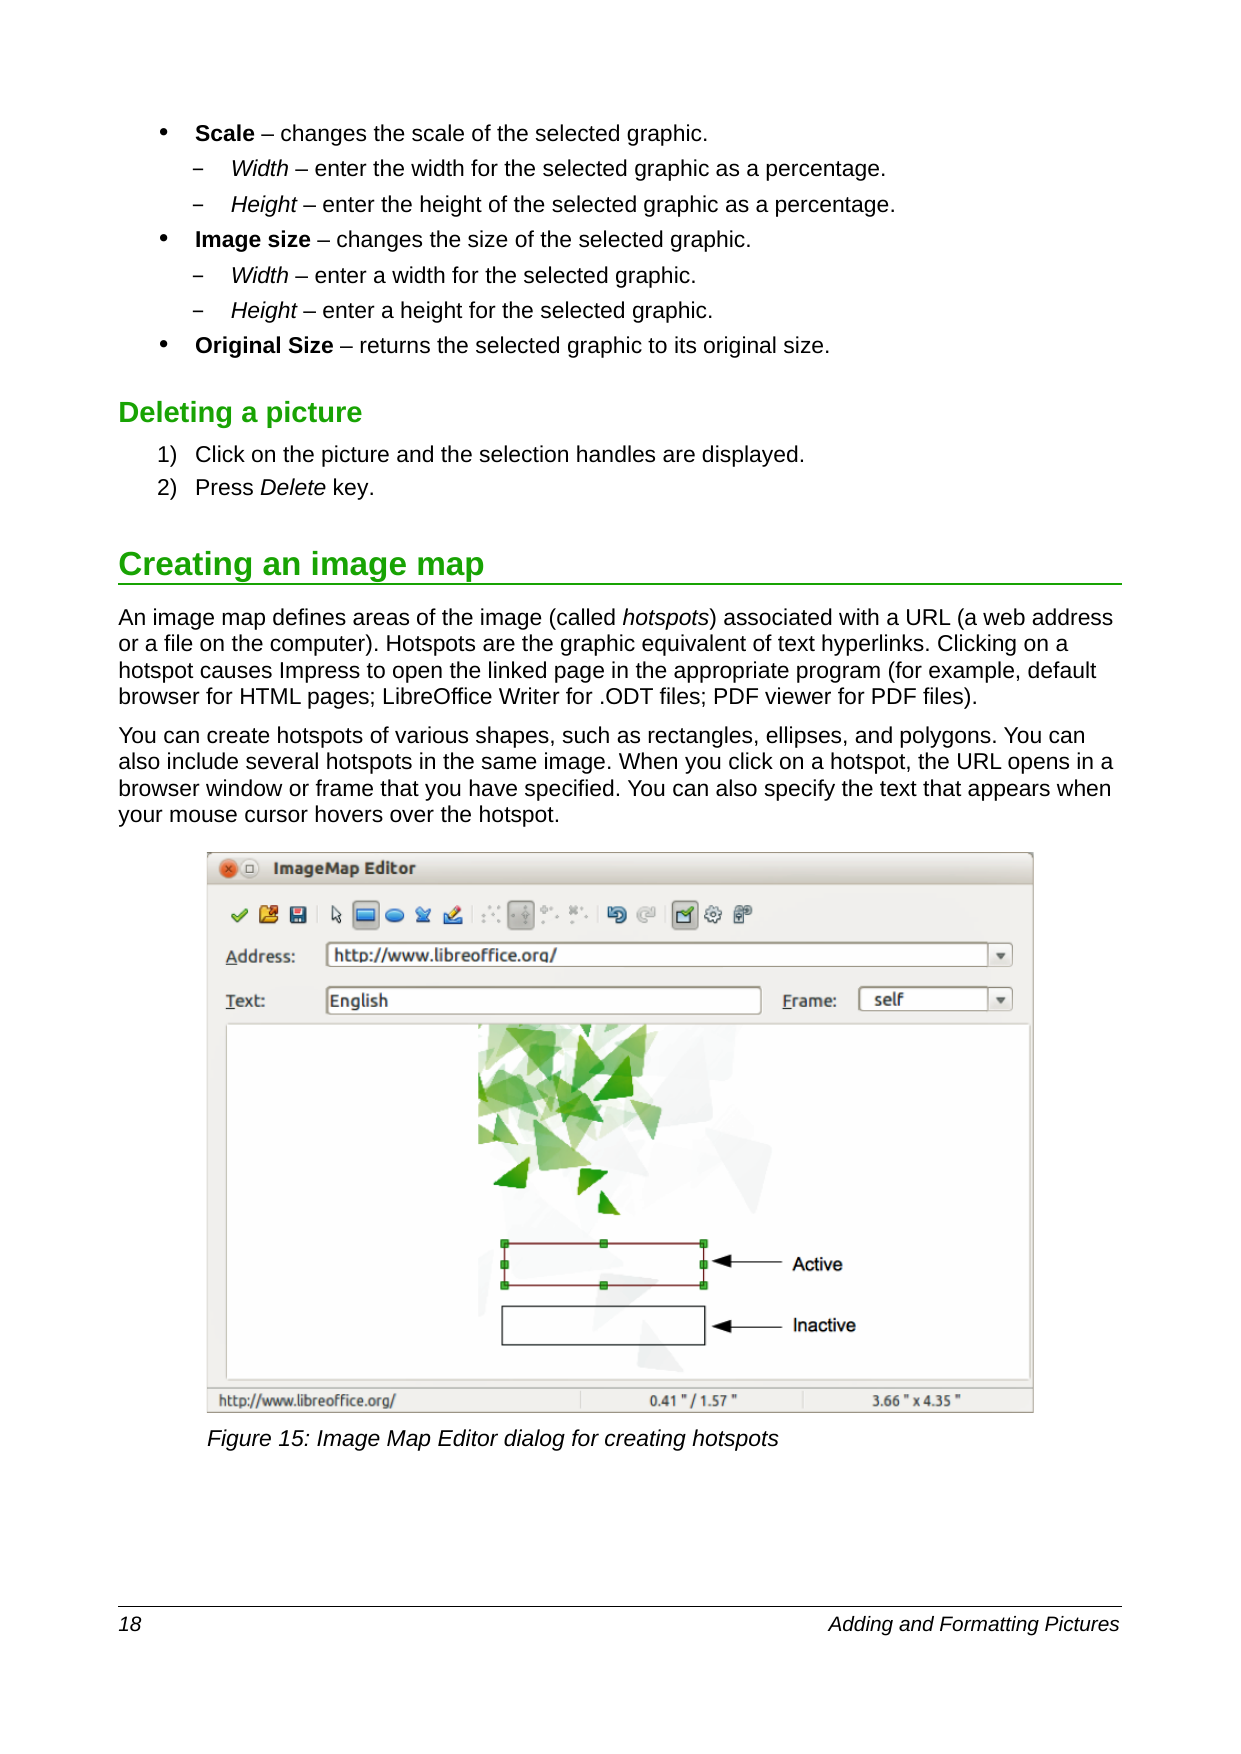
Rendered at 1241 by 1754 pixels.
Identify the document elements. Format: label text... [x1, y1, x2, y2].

text An image map defines areas of the image (called hotspots) associated with a URL (a web address or a file on the computer). Hotspots are the graphic equivalent of text hyperlinks. Clicking on a hotspot causes Impress to open the linked page in the appropriate program (for example, default browser for HTML pages; LibreOffice Writer for .ODT files; PDF viewer for PDF files). [118, 604, 1122, 709]
list Press Delete key. [177, 474, 1122, 500]
list Click on the picture and the selection handles are displayed. [177, 441, 1122, 467]
list Scale – changes the scale of the selected graphic. [156, 118, 1122, 147]
list Image size – changes the size of the selected graphic. [156, 224, 1122, 253]
text Figure 15: Image Map Editor dialog for creating hotspots [207, 1425, 1033, 1451]
picture [206, 852, 1034, 1413]
list Width – enter a width for the selected graphic. [192, 260, 1122, 289]
list Height – enter a height for the selected graphic. [192, 295, 1122, 324]
list Height – enter the height of the selected graphic as a percentage. [192, 189, 1122, 218]
list Width – enter the width for the selected graphic as a percentage. [192, 153, 1122, 183]
subtitle Creating an image map [118, 544, 1122, 583]
text You can create hotspots of various shapes, such as rectangles, ellipses, and polygons. You can also include several hotspots in the same image. When you click on a hotspot, the URL opens in a browser window or frame that you have specified. You can also specify the text that appears when your mouse cursor hovers over the hotspot. [118, 722, 1122, 827]
subtitle Deleting a picture [118, 395, 1122, 429]
list Original Size – returns the selected graphic to its original size. [156, 331, 1122, 360]
